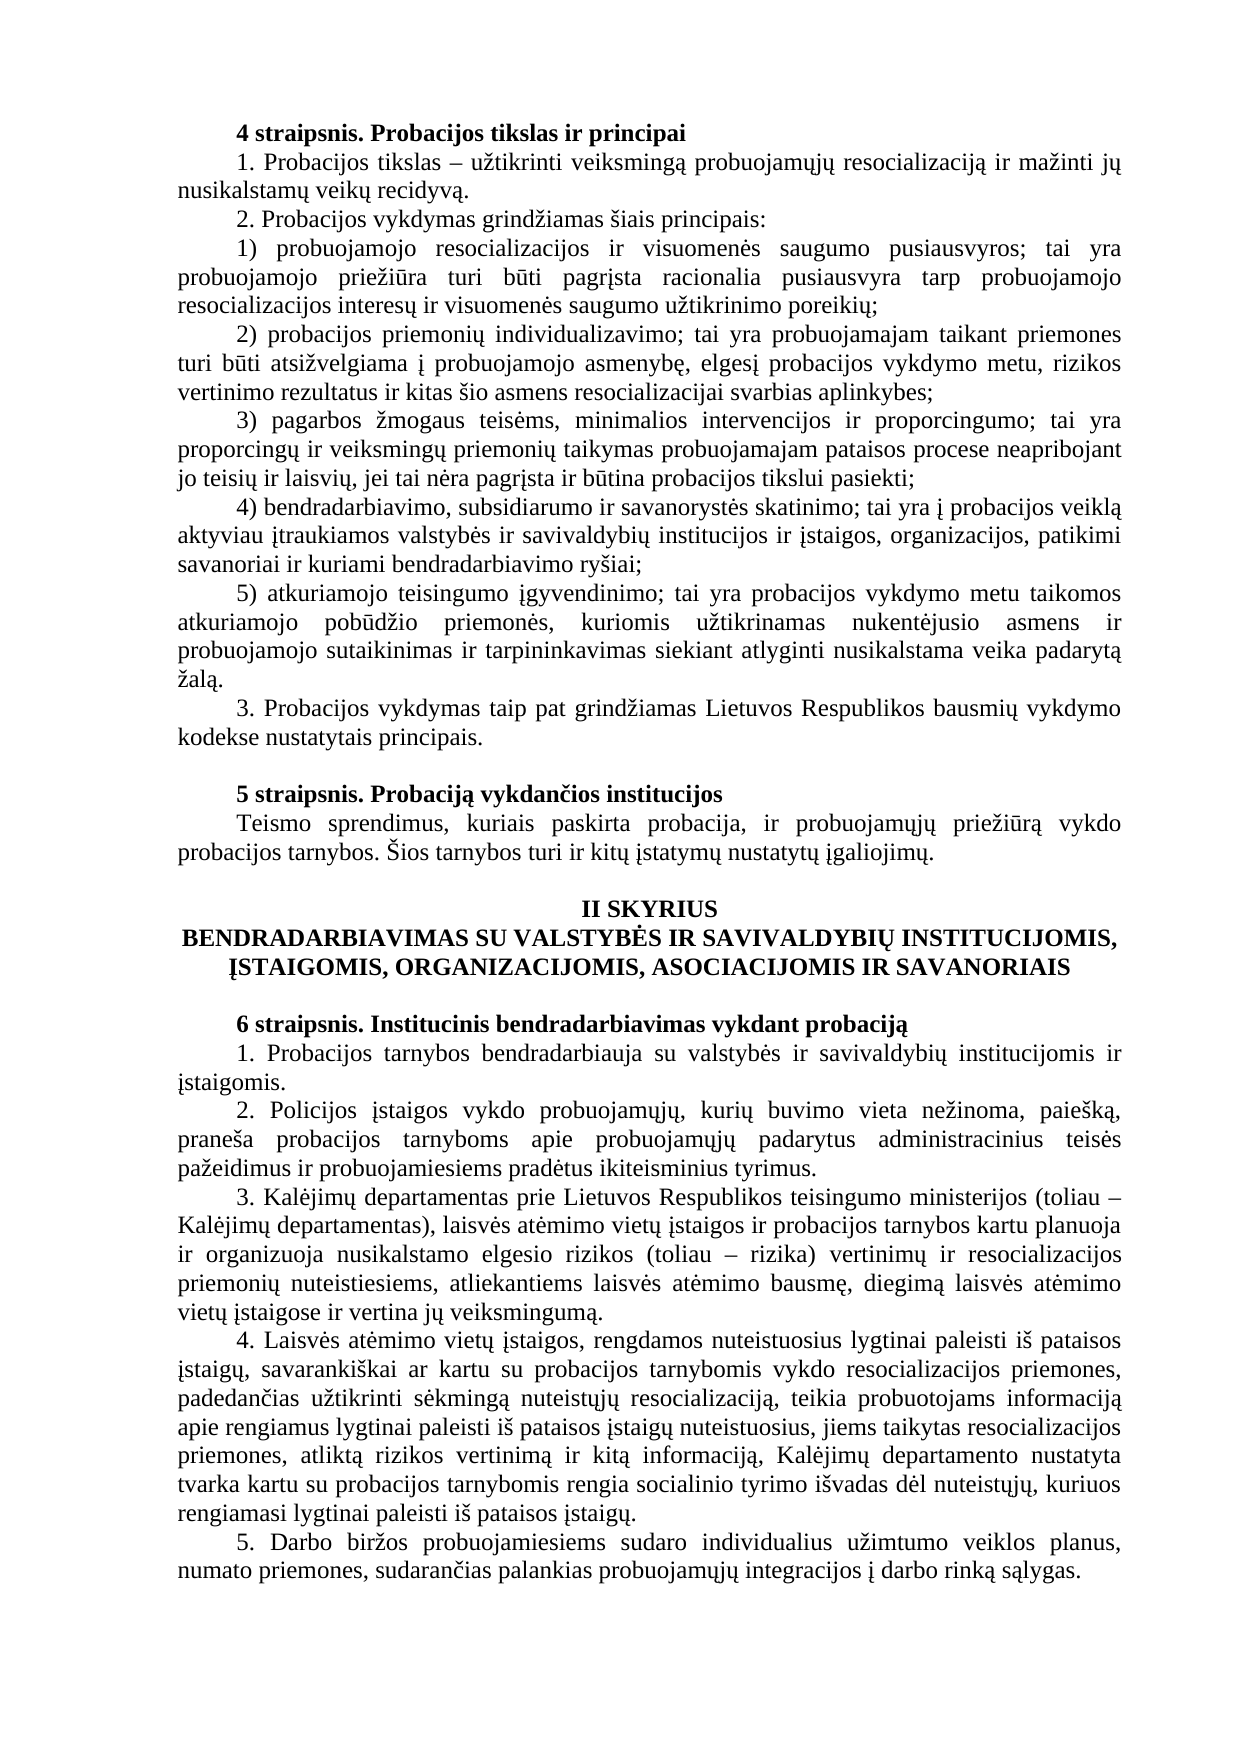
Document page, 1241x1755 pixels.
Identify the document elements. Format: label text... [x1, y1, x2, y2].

text 5) atkuriamojo teisingumo įgyvendinimo; tai yra probacijos vykdymo metu taikomos atkuriamojo pobūdžio priemonės, kuriomis užtikrinamas nukentėjusio asmens ir probuojamojo sutaikinimas ir tarpininkavimas siekiant atlyginti nusikalstama veika padarytą žalą. [177, 578, 1122, 693]
text 1. Probacijos tarnybos bendradarbiauja su valstybės ir savivaldybių institucijomis ir įstaigomis. [177, 1038, 1122, 1096]
text 3. Probacijos vykdymas taip pat grindžiamas Lietuvos Respublikos bausmių vykdymo kodekse nustatytais principais. [177, 693, 1122, 751]
text 2) probacijos priemonių individualizavimo; tai yra probuojamajam taikant priemones turi būti atsižvelgiama į probuojamojo asmenybę, elgesį probacijos vykdymo metu, rizikos vertinimo rezultatus ir kitas šio asmens resocializacijai svarbias aplinkybes; [177, 319, 1122, 406]
text 2. Policijos įstaigos vykdo probuojamųjų, kurių buvimo vieta nežinoma, paiešką, praneša probacijos tarnyboms apie probuojamųjų padarytus administracinius teisės pažeidimus ir probuojamiesiems pradėtus ikiteisminius tyrimus. [177, 1096, 1122, 1182]
text II SKYRIUS [177, 894, 1122, 923]
text 5. Darbo biržos probuojamiesiems sudaro individualius užimtumo veiklos planus, numato priemones, sudarančias palankias probuojamųjų integracijos į darbo rinką sąlygas. [177, 1527, 1122, 1584]
text 5 straipsnis. Probaciją vykdančios institucijos [177, 779, 1122, 808]
text 3. Kalėjimų departamentas prie Lietuvos Respublikos teisingumo ministerijos (toliau – Kalėjimų departamentas), laisvės atėmimo vietų įstaigos ir probacijos tarnybos kartu planuoja ir organizuoja nusikalstamo elgesio rizikos (toliau – rizika) vertinimų ir resocializacijos priemonių nuteistiesiems, atliekantiems laisvės atėmimo bausmę, diegimą laisvės atėmimo vietų įstaigose ir vertina jų veiksmingumą. [177, 1182, 1122, 1326]
text 2. Probacijos vykdymas grindžiamas šiais principais: [177, 204, 1122, 233]
text BENDRADARBIAVIMAS SU VALSTYBĖS IR SAVIVALDYBIŲ InstitucijoMIS, įstaigoMIS, organizacijoMIS, ASOCIACIJOMIS ir savanoriais [177, 923, 1122, 981]
text Teismo sprendimus, kuriais paskirta probacija, ir probuojamųjų priežiūrą vykdo probacijos tarnybos. Šios tarnybos turi ir kitų įstatymų nustatytų įgaliojimų. [177, 808, 1122, 866]
text 1) probuojamojo resocializacijos ir visuomenės saugumo pusiausvyros; tai yra probuojamojo priežiūra turi būti pagrįsta racionalia pusiausvyra tarp probuojamojo resocializacijos interesų ir visuomenės saugumo užtikrinimo poreikių; [177, 233, 1122, 319]
text 6 straipsnis. Institucinis bendradarbiavimas vykdant probaciją [177, 1009, 1122, 1038]
text 4) bendradarbiavimo, subsidiarumo ir savanorystės skatinimo; tai yra į probacijos veiklą aktyviau įtraukiamos valstybės ir savivaldybių institucijos ir įstaigos, organizacijos, patikimi savanoriai ir kuriami bendradarbiavimo ryšiai; [177, 492, 1122, 578]
text 4. Laisvės atėmimo vietų įstaigos, rengdamos nuteistuosius lygtinai paleisti iš pataisos įstaigų, savarankiškai ar kartu su probacijos tarnybomis vykdo resocializacijos priemones, padedančias užtikrinti sėkmingą nuteistųjų resocializaciją, teikia probuotojams informaciją apie rengiamus lygtinai paleisti iš pataisos įstaigų nuteistuosius, jiems taikytas resocializacijos priemones, atliktą rizikos vertinimą ir kitą informaciją, Kalėjimų departamento nustatyta tvarka kartu su probacijos tarnybomis rengia socialinio tyrimo išvadas dėl nuteistųjų, kuriuos rengiamasi lygtinai paleisti iš pataisos įstaigų. [177, 1326, 1122, 1527]
text 1. Probacijos tikslas – užtikrinti veiksmingą probuojamųjų resocializaciją ir mažinti jų nusikalstamų veikų recidyvą. [177, 147, 1122, 204]
text 3) pagarbos žmogaus teisėms, minimalios intervencijos ir proporcingumo; tai yra proporcingų ir veiksmingų priemonių taikymas probuojamajam pataisos procese neapribojant jo teisių ir laisvių, jei tai nėra pagrįsta ir būtina probacijos tikslui pasiekti; [177, 406, 1122, 492]
text 4 straipsnis. Probacijos tikslas ir principai [177, 118, 1122, 147]
